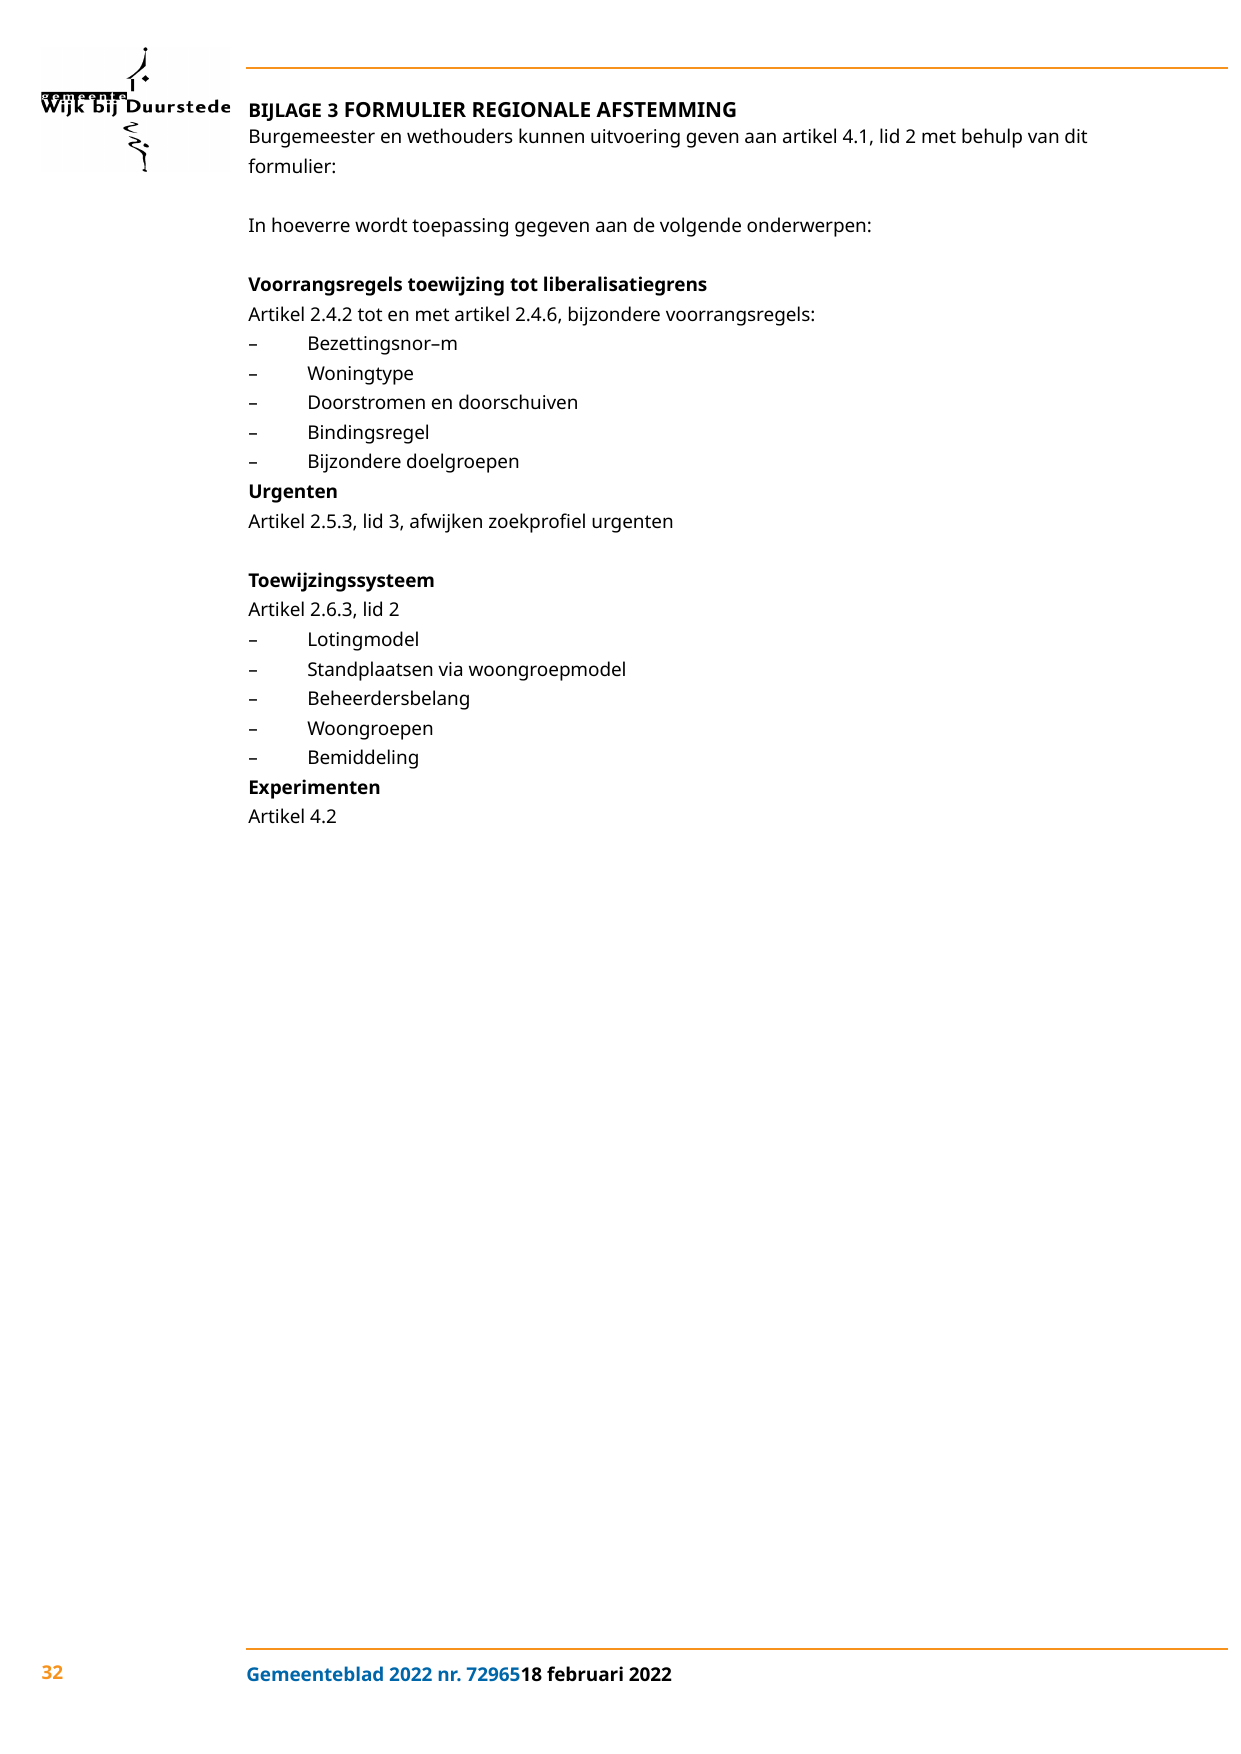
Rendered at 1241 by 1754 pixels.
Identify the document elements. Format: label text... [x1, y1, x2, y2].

text Artikel 2.6.3, lid 2 [248, 597, 1152, 622]
list Woningtype [248, 360, 1152, 386]
text Experimenten [248, 774, 1152, 800]
list Beheerdersbelang [248, 685, 1152, 711]
text Artikel 2.5.3, lid 3, afwijken zoekprofiel urgenten [248, 508, 1152, 534]
list Bemiddeling [248, 744, 1152, 770]
list Lotingmodel [248, 626, 1152, 652]
text Burgemeester en wethouders kunnen uitvoering geven aan artikel 4.1, lid 2 met behulp van dit formulier: [248, 123, 1152, 179]
text Voorrangsregels toewijzing tot liberalisatiegrens [248, 271, 1152, 297]
list Standplaatsen via woongroepmodel [248, 656, 1152, 682]
text Artikel 4.2 [248, 804, 1152, 829]
text In hoeverre wordt toepassing gegeven aan de volgende onderwerpen: [248, 212, 1152, 238]
list Bijzondere doelgroepen [248, 449, 1152, 474]
text Artikel 2.4.2 tot en met artikel 2.4.6, bijzondere voorrangsregels: [248, 301, 1152, 327]
list Doorstromen en doorschuiven [248, 389, 1152, 415]
list Bezettingsnor–m [248, 330, 1152, 356]
text BIJLAGE 3 FORMULIER REGIONALE AFSTEMMING [248, 95, 1152, 123]
list Woongroepen [248, 715, 1152, 741]
text Urgenten [248, 478, 1152, 504]
list Bindingsregel [248, 419, 1152, 445]
picture [41, 47, 231, 172]
text Toewijzingssysteem [248, 567, 1152, 593]
